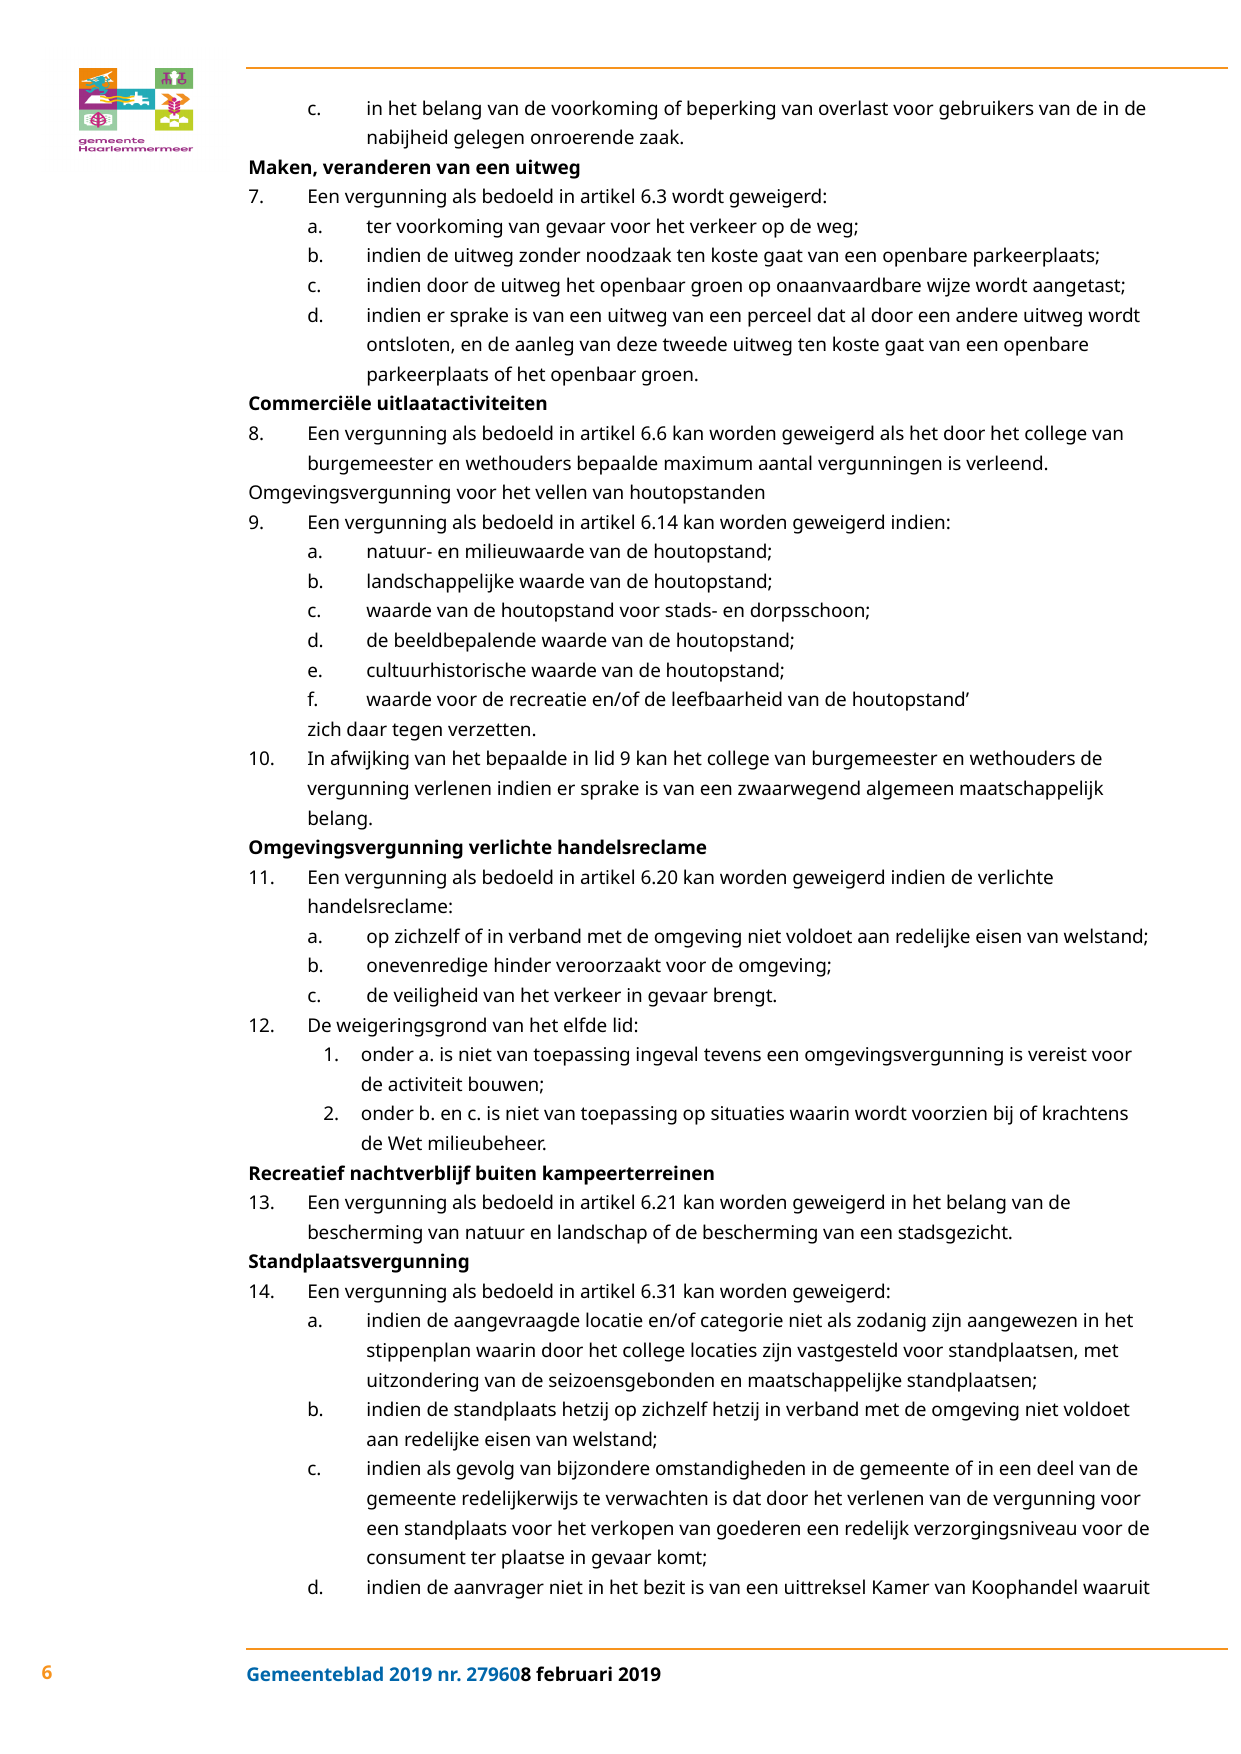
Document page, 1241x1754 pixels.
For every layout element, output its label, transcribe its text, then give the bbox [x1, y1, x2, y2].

list Een vergunning als bedoeld in artikel 6.21 kan worden geweigerd in het belang van de bescherming van natuur en landschap of de bescherming van een stadsgezicht. [248, 1189, 1152, 1245]
text Omgevingsvergunning verlichte handelsreclame [248, 834, 1152, 860]
list Een vergunning als bedoeld in artikel 6.14 kan worden geweigerd indien: [248, 509, 1152, 535]
text Standplaatsvergunning [248, 1248, 1152, 1274]
list onder a. is niet van toepassing ingeval tevens een omgevingsvergunning is vereist voor de activiteit bouwen; [323, 1041, 1152, 1097]
list indien als gevolg van bijzondere omstandigheden in de gemeente of in een deel van de gemeente redelijkerwijs te verwachten is dat door het verlenen van de vergunning voor een standplaats voor het verkopen van goederen een redelijk verzorgingsniveau voor de consument ter plaatse in gevaar komt; [307, 1456, 1152, 1570]
list Een vergunning als bedoeld in artikel 6.3 wordt geweigerd: [248, 183, 1152, 209]
list in het belang van de voorkoming of beperking van overlast voor gebruikers van de in de nabijheid gelegen onroerende zaak. [307, 95, 1152, 150]
list de veiligheid van het verkeer in gevaar brengt. [307, 982, 1152, 1008]
list landschappelijke waarde van de houtopstand; [307, 568, 1152, 594]
list Een vergunning als bedoeld in artikel 6.31 kan worden geweigerd: [248, 1278, 1152, 1304]
list Een vergunning als bedoeld in artikel 6.6 kan worden geweigerd als het door het college van burgemeester en wethouders bepaalde maximum aantal vergunningen is verleend. [248, 420, 1152, 476]
text Commerciële uitlaatactiviteiten [248, 391, 1152, 416]
list indien er sprake is van een uitweg van een perceel dat al door een andere uitweg wordt ontsloten, en de aanleg van deze tweede uitweg ten koste gaat van een openbare parkeerplaats of het openbaar groen. [307, 302, 1152, 387]
text Recreatief nachtverblijf buiten kampeerterreinen [248, 1160, 1152, 1186]
list onevenredige hinder veroorzaakt voor de omgeving; [307, 953, 1152, 978]
list waarde van de houtopstand voor stads- en dorpsschoon; [307, 598, 1152, 623]
list indien de standplaats hetzij op zichzelf hetzij in verband met de omgeving niet voldoet aan redelijke eisen van welstand; [307, 1396, 1152, 1452]
picture [41, 47, 231, 172]
list cultuurhistorische waarde van de houtopstand; [307, 657, 1152, 683]
list indien door de uitweg het openbaar groen op onaanvaardbare wijze wordt aangetast; [307, 272, 1152, 298]
text Maken, veranderen van een uitweg [248, 154, 1152, 180]
list zich daar tegen verzetten. [248, 716, 1152, 742]
list indien de uitweg zonder noodzaak ten koste gaat van een openbare parkeerplaats; [307, 243, 1152, 268]
list De weigeringsgrond van het elfde lid: [248, 1012, 1152, 1038]
text Omgevingsvergunning voor het vellen van houtopstanden [248, 479, 1152, 505]
list indien de aanvrager niet in het bezit is van een uittreksel Kamer van Koophandel waaruit [307, 1574, 1152, 1600]
list Een vergunning als bedoeld in artikel 6.20 kan worden geweigerd indien de verlichte handelsreclame: [248, 864, 1152, 919]
list de beeldbepalende waarde van de houtopstand; [307, 627, 1152, 653]
list ter voorkoming van gevaar voor het verkeer op de weg; [307, 213, 1152, 239]
list natuur- en milieuwaarde van de houtopstand; [307, 538, 1152, 564]
list onder b. en c. is niet van toepassing op situaties waarin wordt voorzien bij of krachtens de Wet milieubeheer. [323, 1101, 1152, 1156]
list waarde voor de recreatie en/of de leefbaarheid van de houtopstand’ [307, 686, 1152, 712]
list indien de aangevraagde locatie en/of categorie niet als zodanig zijn aangewezen in het stippenplan waarin door het college locaties zijn vastgesteld voor standplaatsen, met uitzondering van de seizoensgebonden en maatschappelijke standplaatsen; [307, 1308, 1152, 1393]
list op zichzelf of in verband met de omgeving niet voldoet aan redelijke eisen van welstand; [307, 923, 1152, 949]
list In afwijking van het bepaalde in lid 9 kan het college van burgemeester en wethouders de vergunning verlenen indien er sprake is van een zwaarwegend algemeen maatschappelijk belang. [248, 746, 1152, 831]
